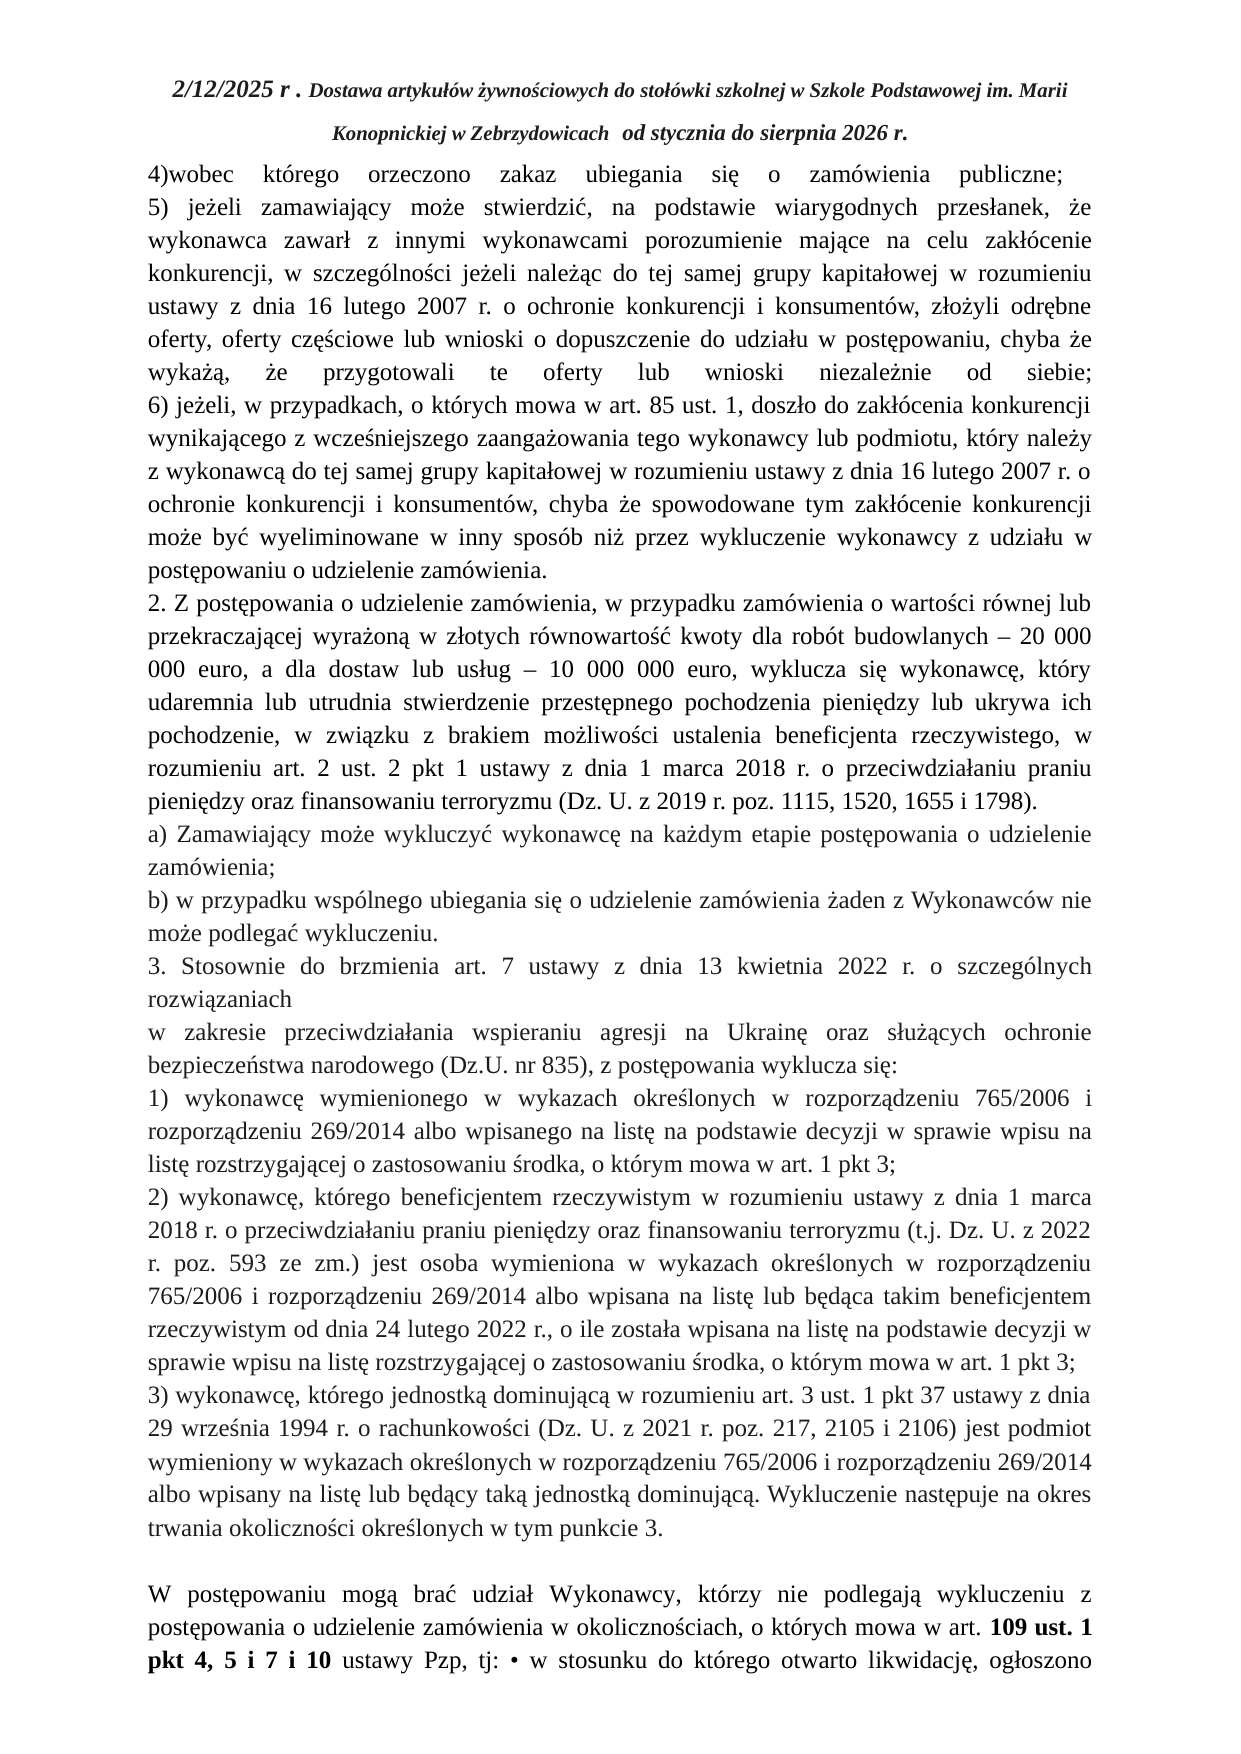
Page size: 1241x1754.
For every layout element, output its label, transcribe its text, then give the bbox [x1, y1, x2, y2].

text 3. Stosownie do brzmienia art. 7 ustawy z dnia 13 kwietnia 2022 r. o szczególnych rozwiązaniach w zakresie przeciwdziałania wspieraniu agresji na Ukrainę oraz służących ochronie bezpieczeństwa narodowego (Dz.U. nr 835), z postępowania wyklucza się: [148, 951, 1093, 1079]
text 2) wykonawcę, którego beneficjentem rzeczywistym w rozumieniu ustawy z dnia 1 marca 2018 r. o przeciwdziałaniu praniu pieniędzy oraz finansowaniu terroryzmu (t.j. Dz. U. z 2022 r. poz. 593 ze zm.) jest osoba wymieniona w wykazach określonych w rozporządzeniu 765/2006 i rozporządzeniu 269/2014 albo wpisana na listę lub będąca takim beneficjentem rzeczywistym od dnia 24 lutego 2022 r., o ile została wpisana na listę na podstawie decyzji w sprawie wpisu na listę rozstrzygającej o zastosowaniu środka, o którym mowa w art. 1 pkt 3; [148, 1182, 1093, 1376]
text W postępowaniu mogą brać udział Wykonawcy, którzy nie podlegają wykluczeniu z postępowania o udzielenie zamówienia w okolicznościach, o których mowa w art. 109 ust. 1 pkt 4, 5 i 7 i 10 ustawy Pzp, tj: • w stosunku do którego otwarto likwidację, ogłoszono [148, 1579, 1093, 1673]
text 1) wykonawcę wymienionego w wykazach określonych w rozporządzeniu 765/2006 i rozporządzeniu 269/2014 albo wpisanego na listę na podstawie decyzji w sprawie wpisu na listę rozstrzygającej o zastosowaniu środka, o którym mowa w art. 1 pkt 3; [148, 1083, 1093, 1178]
text a) Zamawiający może wykluczyć wykonawcę na każdym etapie postępowania o udzielenie zamówienia; [148, 819, 1093, 881]
text 3) wykonawcę, którego jednostką dominującą w rozumieniu art. 3 ust. 1 pkt 37 ustawy z dnia 29 września 1994 r. o rachunkowości (Dz. U. z 2021 r. poz. 217, 2105 i 2106) jest podmiot wymieniony w wykazach określonych w rozporządzeniu 765/2006 i rozporządzeniu 269/2014 albo wpisany na listę lub będący taką jednostką dominującą. Wykluczenie następuje na okres trwania okoliczności określonych w tym punkcie 3. [148, 1381, 1093, 1541]
text 4)wobec którego orzeczono zakaz ubiegania się o zamówienia publiczne; 5) jeżeli zamawiający może stwierdzić, na podstawie wiarygodnych przesłanek, że wykonawca zawarł z innymi wykonawcami porozumienie mające na celu zakłócenie konkurencji, w szczególności jeżeli należąc do tej samej grupy kapitałowej w rozumieniu ustawy z dnia 16 lutego 2007 r. o ochronie konkurencji i konsumentów, złożyli odrębne oferty, oferty częściowe lub wnioski o dopuszczenie do udziału w postępowaniu, chyba że wykażą, że przygotowali te oferty lub wnioski niezależnie od siebie; 6) jeżeli, w przypadkach, o których mowa w art. 85 ust. 1, doszło do zakłócenia konkurencji wynikającego z wcześniejszego zaangażowania tego wykonawcy lub podmiotu, który należy z wykonawcą do tej samej grupy kapitałowej w rozumieniu ustawy z dnia 16 lutego 2007 r. o ochronie konkurencji i konsumentów, chyba że spowodowane tym zakłócenie konkurencji może być wyeliminowane w inny sposób niż przez wykluczenie wykonawcy z udziału w postępowaniu o udzielenie zamówienia. [148, 159, 1093, 584]
text b) w przypadku wspólnego ubiegania się o udzielenie zamówienia żaden z Wykonawców nie może podlegać wykluczeniu. [148, 885, 1093, 947]
text 2. Z postępowania o udzielenie zamówienia, w przypadku zamówienia o wartości równej lub przekraczającej wyrażoną w złotych równowartość kwoty dla robót budowlanych – 20 000 000 euro, a dla dostaw lub usług – 10 000 000 euro, wyklucza się wykonawcę, który udaremnia lub utrudnia stwierdzenie przestępnego pochodzenia pieniędzy lub ukrywa ich pochodzenie, w związku z brakiem możliwości ustalenia beneficjenta rzeczywistego, w rozumieniu art. 2 ust. 2 pkt 1 ustawy z dnia 1 marca 2018 r. o przeciwdziałaniu praniu pieniędzy oraz finansowaniu terroryzmu (Dz. U. z 2019 r. poz. 1115, 1520, 1655 i 1798). [148, 588, 1093, 815]
